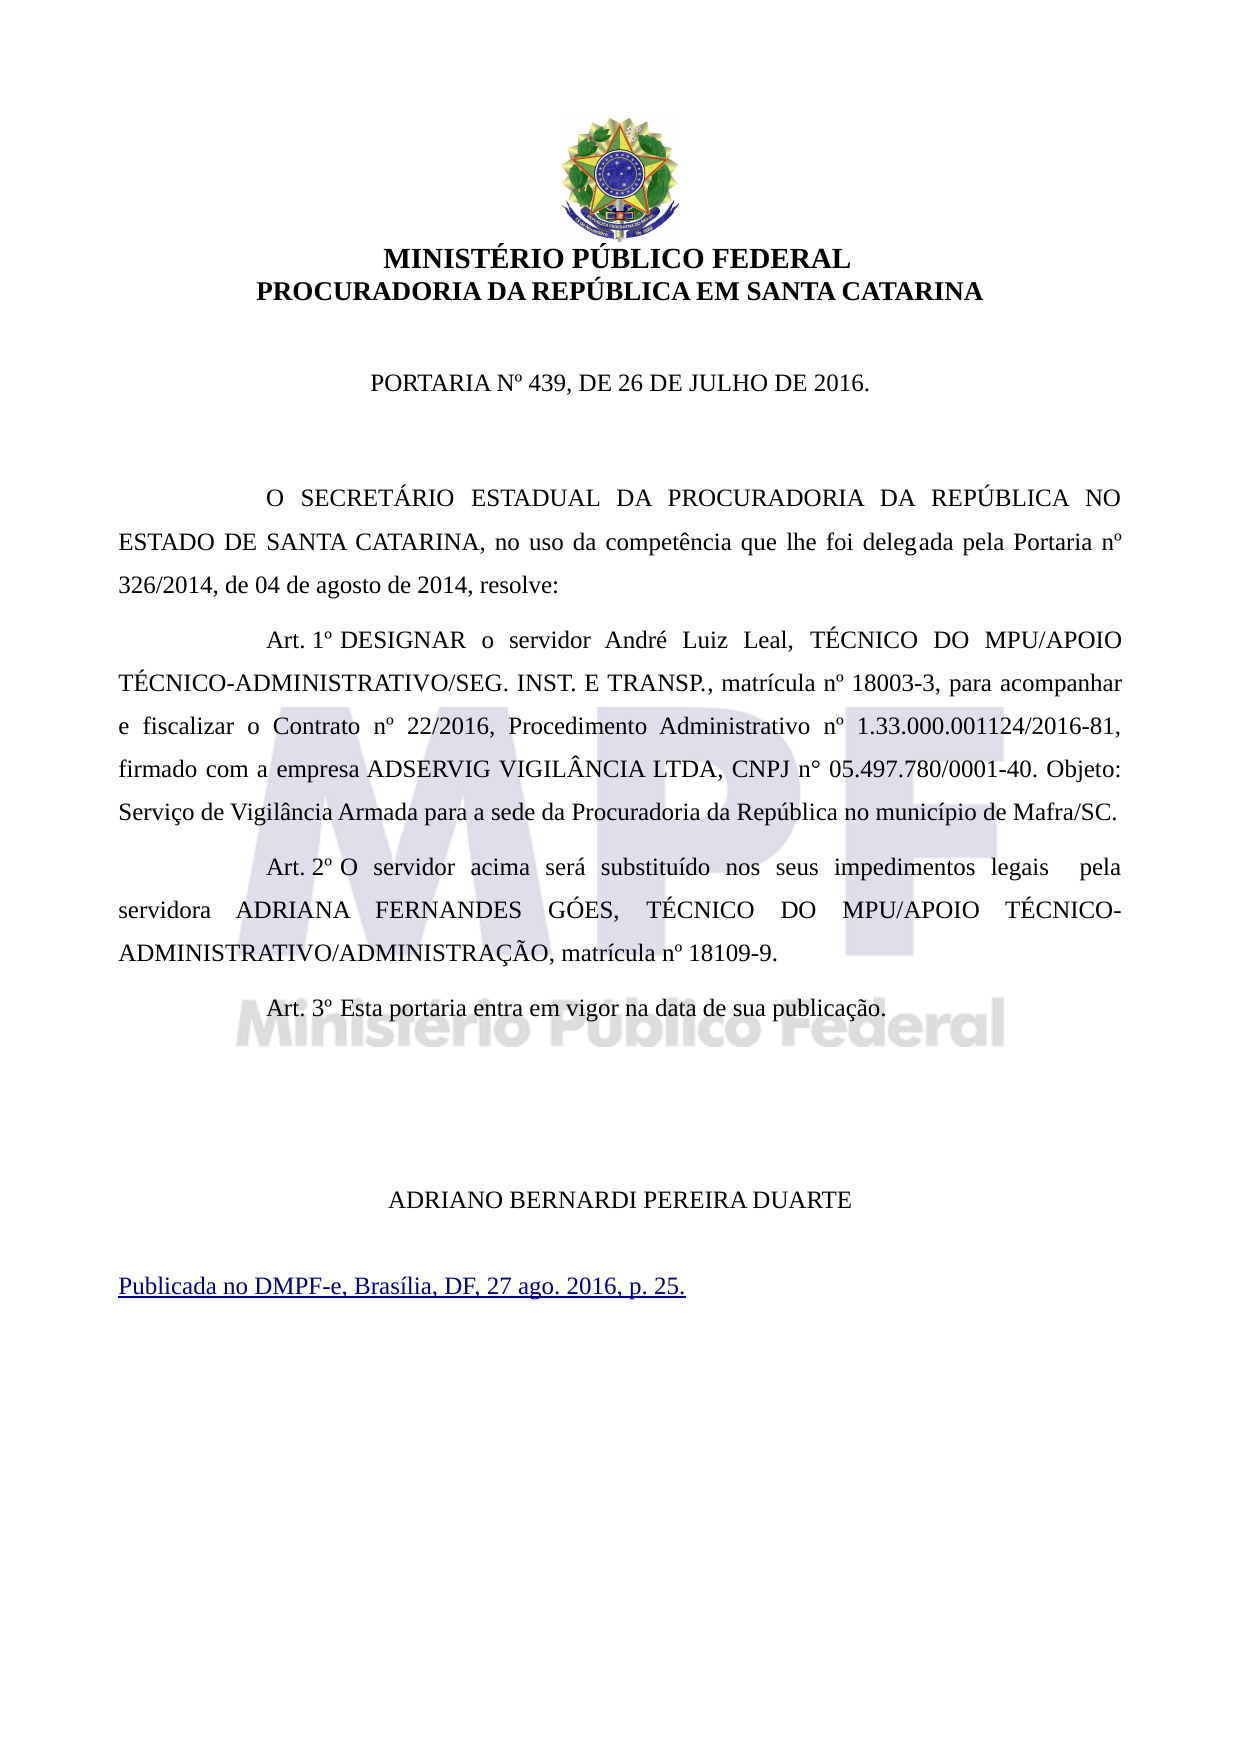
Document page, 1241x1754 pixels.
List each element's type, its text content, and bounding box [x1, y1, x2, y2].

picture [236, 1022, 1004, 1047]
picture [236, 967, 1004, 993]
text PORTARIA Nº 439, DE 26 DE JULHO DE 2016. [118, 368, 1122, 397]
text Art. 2º O servidor acima será substituído nos seus impedimentos legais pela servidora ADRIANA FERNANDES GÓES, TÉCNICO DO MPU/APOIO TÉCNICO-ADMINISTRATIVO/ADMINISTRAÇÃO, matrícula nº 18109-9. [118, 852, 1122, 967]
text Publicada no DMPF-e, Brasília, DF, 27 ago. 2016, p. 25. [118, 1271, 1122, 1300]
text Art. 3º Esta portaria entra em vigor na data de sua publicação. [118, 993, 1122, 1022]
text Art. 1º DESIGNAR o servidor André Luiz Leal, TÉCNICO DO MPU/APOIO TÉCNICO-ADMINISTRATIVO/SEG. INST. E TRANSP., matrícula nº 18003-3, para acompanhar e fiscalizar o Contrato nº 22/2016, Procedimento Administrativo nº 1.33.000.001124/2016-81, firmado com a empresa ADSERVIG VIGILÂNCIA LTDA, CNPJ n° 05.497.780/0001-40. Objeto: Serviço de Vigilância Armada para a sede da Procuradoria da República no município de Mafra/SC. [118, 625, 1122, 826]
text O SECRETÁRIO ESTADUAL DA PROCURADORIA DA REPÚBLICA NO ESTADO DE SANTA CATARINA, no uso da competência que lhe foi delegada pela Portaria nº 326/2014, de 04 de agosto de 2014, resolve: [118, 483, 1122, 598]
text MINISTÉRIO PÚBLICO FEDERAL [118, 176, 1122, 275]
text ADRIANO BERNARDI PEREIRA DUARTE [118, 1185, 1122, 1214]
text PROCURADORIA DA REPÚBLICA EM SANTA CATARINA [118, 275, 1122, 306]
picture [236, 826, 1004, 852]
